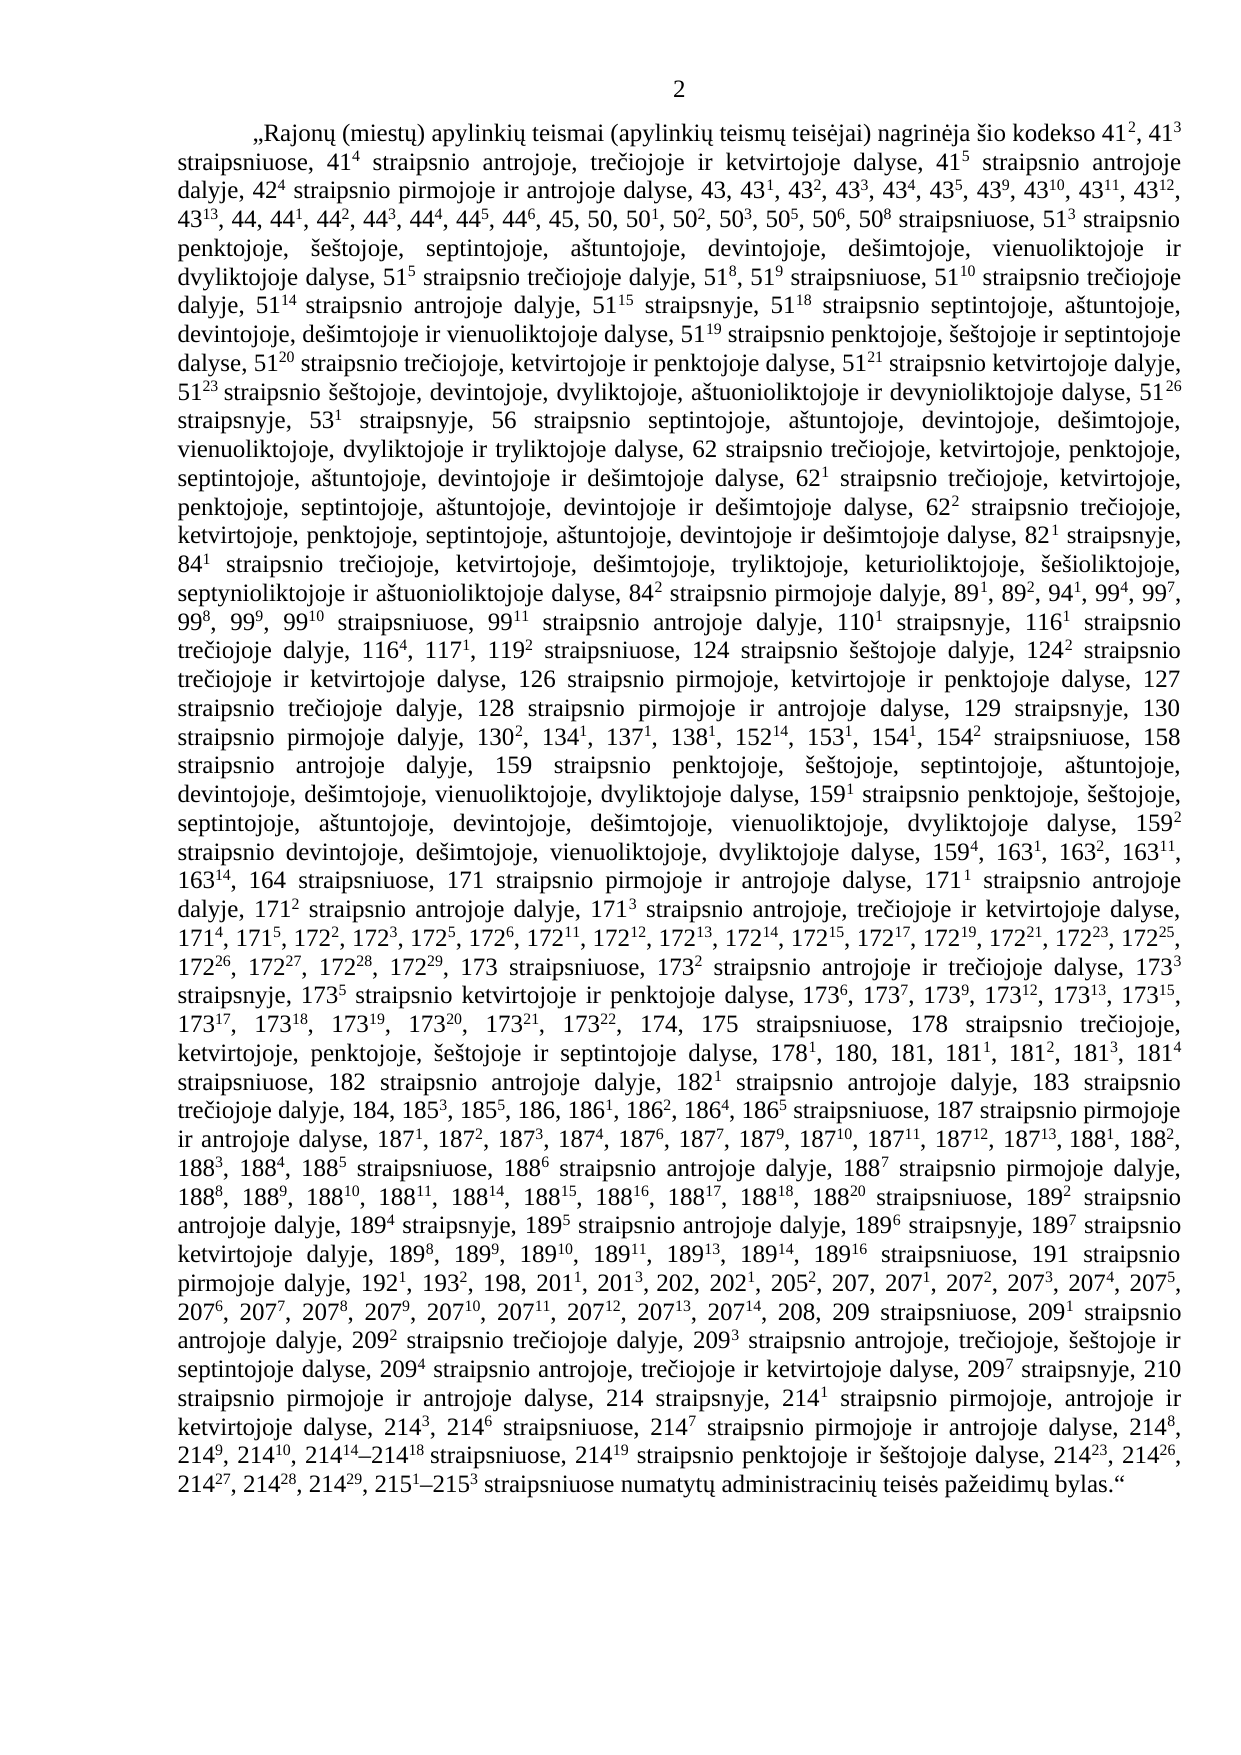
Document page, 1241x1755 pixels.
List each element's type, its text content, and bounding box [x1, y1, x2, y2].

text „Rajonų (miestų) apylinkių teismai (apylinkių teismų teisėjai) nagrinėja šio kodekso 412, 413 straipsniuose, 414 straipsnio antrojoje, trečiojoje ir ketvirtojoje dalyse, 415 straipsnio antrojoje dalyje, 424 straipsnio pirmojoje ir antrojoje dalyse, 43, 431, 432, 433, 434, 435, 439, 4310, 4311, 4312, 4313, 44, 441, 442, 443, 444, 445, 446, 45, 50, 501, 502, 503, 505, 506, 508 straipsniuose, 513 straipsnio penktojoje, šeštojoje, septintojoje, aštuntojoje, devintojoje, dešimtojoje, vienuoliktojoje ir dvyliktojoje dalyse, 515 straipsnio trečiojoje dalyje, 518, 519 straipsniuose, 5110 straipsnio trečiojoje dalyje, 5114 straipsnio antrojoje dalyje, 5115 straipsnyje, 5118 straipsnio septintojoje, aštuntojoje, devintojoje, dešimtojoje ir vienuoliktojoje dalyse, 5119 straipsnio penktojoje, šeštojoje ir septintojoje dalyse, 5120 straipsnio trečiojoje, ketvirtojoje ir penktojoje dalyse, 5121 straipsnio ketvirtojoje dalyje, 5123 straipsnio šeštojoje, devintojoje, dvyliktojoje, aštuonioliktojoje ir devynioliktojoje dalyse, 5126 straipsnyje, 531 straipsnyje, 56 straipsnio septintojoje, aštuntojoje, devintojoje, dešimtojoje, vienuoliktojoje, dvyliktojoje ir tryliktojoje dalyse, 62 straipsnio trečiojoje, ketvirtojoje, penktojoje, septintojoje, aštuntojoje, devintojoje ir dešimtojoje dalyse, 621 straipsnio trečiojoje, ketvirtojoje, penktojoje, septintojoje, aštuntojoje, devintojoje ir dešimtojoje dalyse, 622 straipsnio trečiojoje, ketvirtojoje, penktojoje, septintojoje, aštuntojoje, devintojoje ir dešimtojoje dalyse, 821 straipsnyje, 841 straipsnio trečiojoje, ketvirtojoje, dešimtojoje, tryliktojoje, keturioliktojoje, šešioliktojoje, septynioliktojoje ir aštuonioliktojoje dalyse, 842 straipsnio pirmojoje dalyje, 891, 892, 941, 994, 997, 998, 999, 9910 straipsniuose, 9911 straipsnio antrojoje dalyje, 1101 straipsnyje, 1161 straipsnio trečiojoje dalyje, 1164, 1171, 1192 straipsniuose, 124 straipsnio šeštojoje dalyje, 1242 straipsnio trečiojoje ir ketvirtojoje dalyse, 126 straipsnio pirmojoje, ketvirtojoje ir penktojoje dalyse, 127 straipsnio trečiojoje dalyje, 128 straipsnio pirmojoje ir antrojoje dalyse, 129 straipsnyje, 130 straipsnio pirmojoje dalyje, 1302, 1341, 1371, 1381, 15214, 1531, 1541, 1542 straipsniuose, 158 straipsnio antrojoje dalyje, 159 straipsnio penktojoje, šeštojoje, septintojoje, aštuntojoje, devintojoje, dešimtojoje, vienuoliktojoje, dvyliktojoje dalyse, 1591 straipsnio penktojoje, šeštojoje, septintojoje, aštuntojoje, devintojoje, dešimtojoje, vienuoliktojoje, dvyliktojoje dalyse, 1592 straipsnio devintojoje, dešimtojoje, vienuoliktojoje, dvyliktojoje dalyse, 1594, 1631, 1632, 16311, 16314, 164 straipsniuose, 171 straipsnio pirmojoje ir antrojoje dalyse, 1711 straipsnio antrojoje dalyje, 1712 straipsnio antrojoje dalyje, 1713 straipsnio antrojoje, trečiojoje ir ketvirtojoje dalyse, 1714, 1715, 1722, 1723, 1725, 1726, 17211, 17212, 17213, 17214, 17215, 17217, 17219, 17221, 17223, 17225, 17226, 17227, 17228, 17229, 173 straipsniuose, 1732 straipsnio antrojoje ir trečiojoje dalyse, 1733 straipsnyje, 1735 straipsnio ketvirtojoje ir penktojoje dalyse, 1736, 1737, 1739, 17312, 17313, 17315, 17317, 17318, 17319, 17320, 17321, 17322, 174, 175 straipsniuose, 178 straipsnio trečiojoje, ketvirtojoje, penktojoje, šeštojoje ir septintojoje dalyse, 1781, 180, 181, 1811, 1812, 1813, 1814 straipsniuose, 182 straipsnio antrojoje dalyje, 1821 straipsnio antrojoje dalyje, 183 straipsnio trečiojoje dalyje, 184, 1853, 1855, 186, 1861, 1862, 1864, 1865 straipsniuose, 187 straipsnio pirmojoje ir antrojoje dalyse, 1871, 1872, 1873, 1874, 1876, 1877, 1879, 18710, 18711, 18712, 18713, 1881, 1882, 1883, 1884, 1885 straipsniuose, 1886 straipsnio antrojoje dalyje, 1887 straipsnio pirmojoje dalyje, 1888, 1889, 18810, 18811, 18814, 18815, 18816, 18817, 18818, 18820 straipsniuose, 1892 straipsnio antrojoje dalyje, 1894 straipsnyje, 1895 straipsnio antrojoje dalyje, 1896 straipsnyje, 1897 straipsnio ketvirtojoje dalyje, 1898, 1899, 18910, 18911, 18913, 18914, 18916 straipsniuose, 191 straipsnio pirmojoje dalyje, 1921, 1932, 198, 2011, 2013, 202, 2021, 2052, 207, 2071, 2072, 2073, 2074, 2075, 2076, 2077, 2078, 2079, 20710, 20711, 20712, 20713, 20714, 208, 209 straipsniuose, 2091 straipsnio antrojoje dalyje, 2092 straipsnio trečiojoje dalyje, 2093 straipsnio antrojoje, trečiojoje, šeštojoje ir septintojoje dalyse, 2094 straipsnio antrojoje, trečiojoje ir ketvirtojoje dalyse, 2097 straipsnyje, 210 straipsnio pirmojoje ir antrojoje dalyse, 214 straipsnyje, 2141 straipsnio pirmojoje, antrojoje ir ketvirtojoje dalyse, 2143, 2146 straipsniuose, 2147 straipsnio pirmojoje ir antrojoje dalyse, 2148, 2149, 21410, 21414–21418 straipsniuose, 21419 straipsnio penktojoje ir šeštojoje dalyse, 21423, 21426, 21427, 21428, 21429, 2151–2153 straipsniuose numatytų administracinių teisės pažeidimų bylas.“ [177, 118, 1181, 1498]
